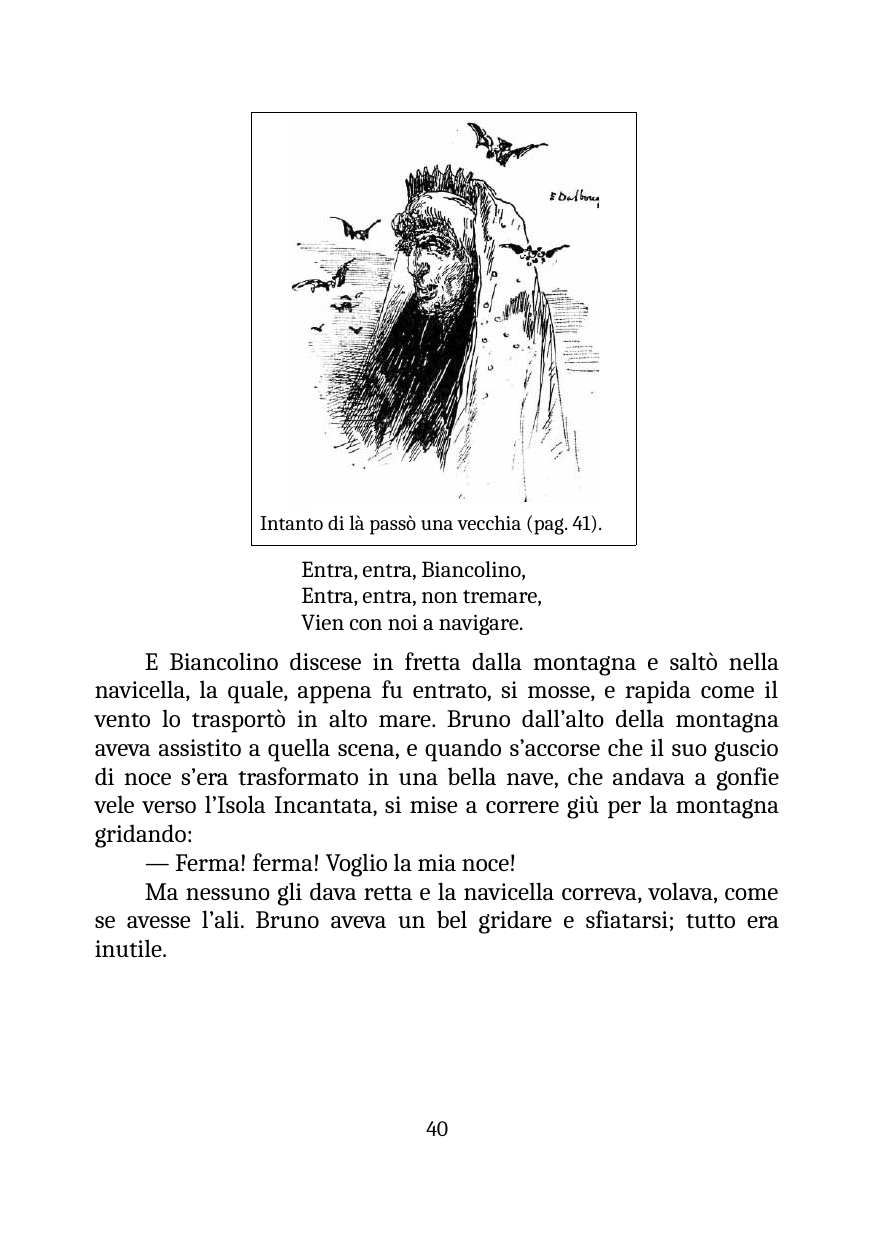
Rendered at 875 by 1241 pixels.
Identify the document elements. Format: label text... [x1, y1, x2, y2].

text Intanto di là passò una vecchia (pag. 41). [260, 121, 627, 536]
text Entra, entra, Biancolino, Entra, entra, non tremare, Vien con noi a navigare. [301, 94, 779, 636]
picture [287, 120, 600, 512]
text — Ferma! ferma! Voglio la mia noce! [94, 849, 779, 878]
text Ma nessuno gli dava retta e la navicella correva, volava, come se avesse l’ali. Bruno aveva un bel gridare e sfiatarsi; tutto era inutile. [94, 878, 779, 964]
text Entra, entra, Biancolino, Entra, entra, non tremare, Vien con noi a navigare. [252, 113, 636, 545]
text E Biancolino discese in fretta dalla montagna e saltò nella navicella, la quale, appena fu entrato, si mosse, e rapida come il vento lo trasportò in alto mare. Bruno dall’alto della montagna aveva assistito a quella scena, e quando s’accorse che il suo guscio di noce s’era trasformato in una bella nave, che andava a gonfie vele verso l’Isola Incantata, si mise a correre giù per la montagna gridando: [94, 648, 779, 849]
